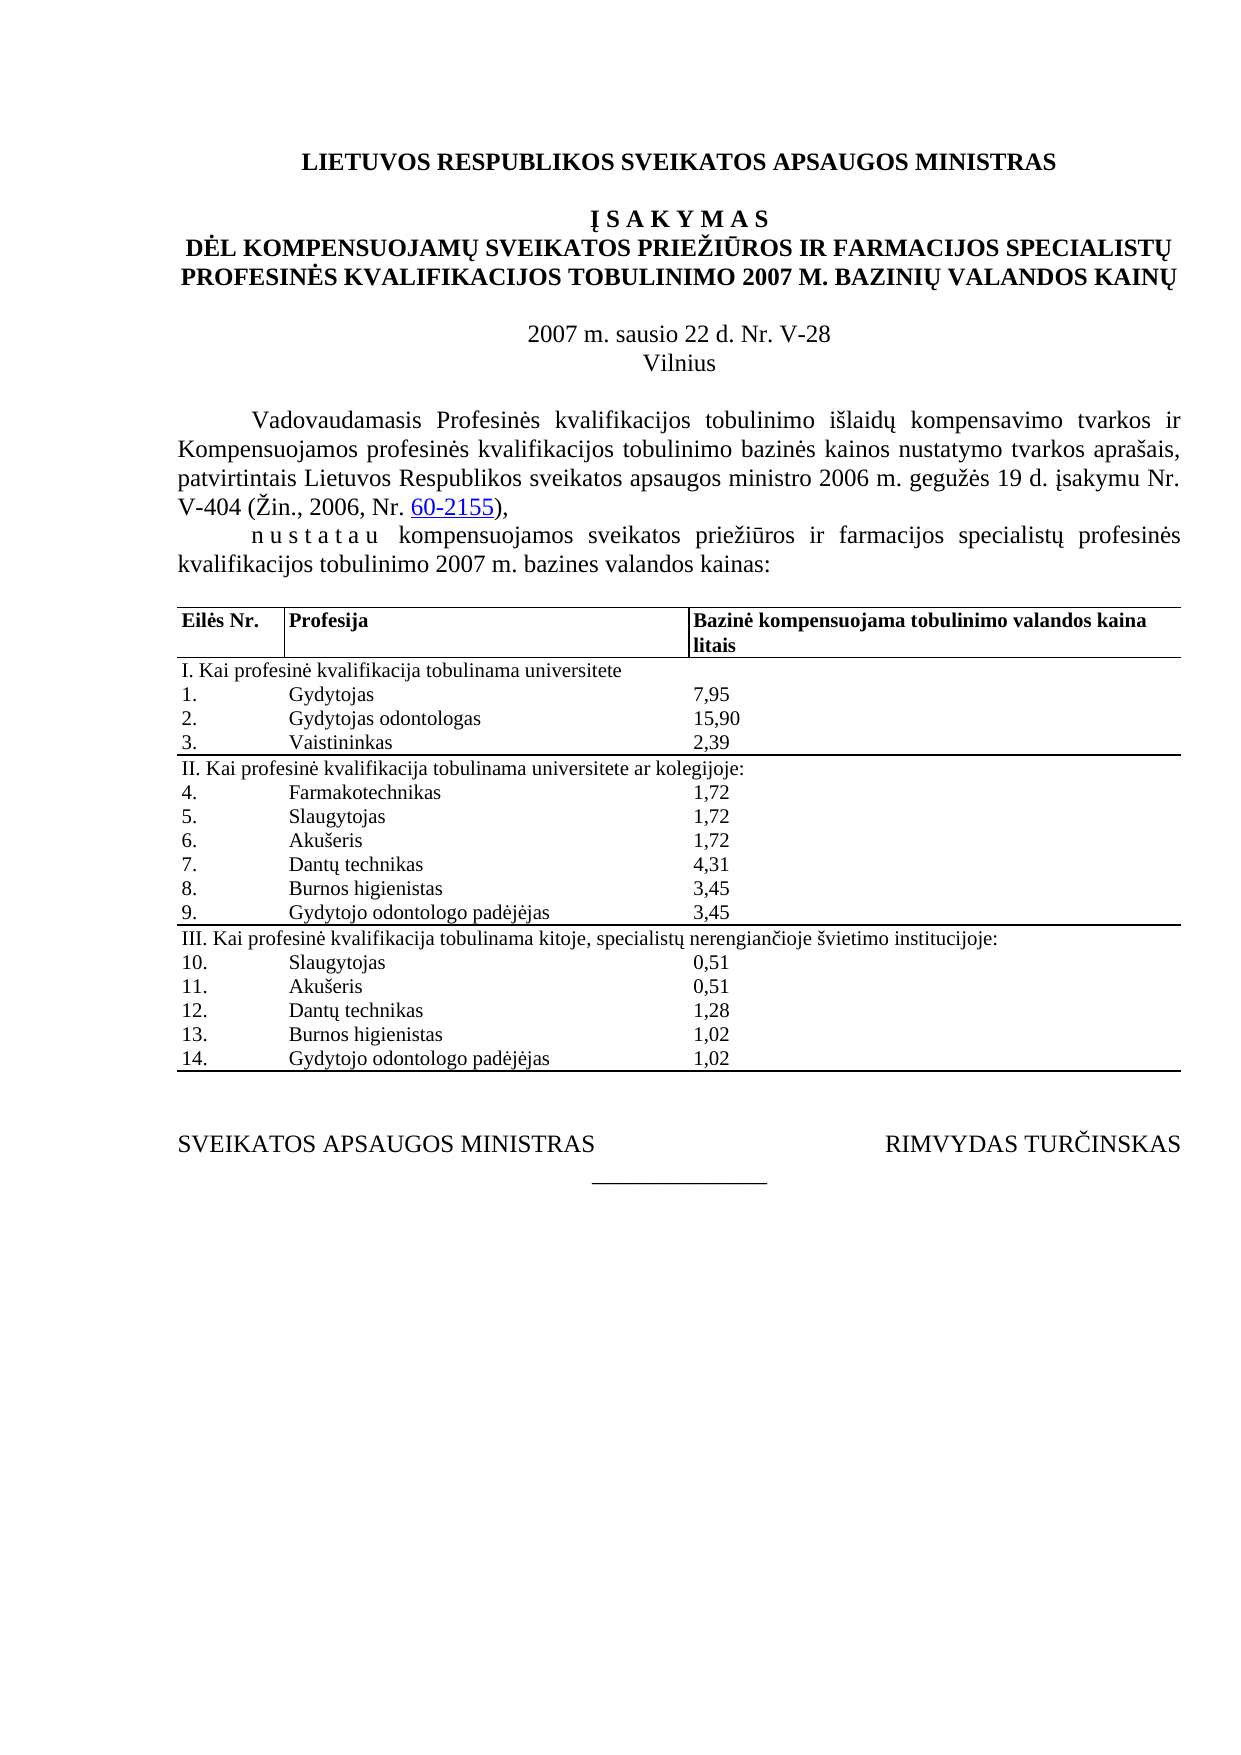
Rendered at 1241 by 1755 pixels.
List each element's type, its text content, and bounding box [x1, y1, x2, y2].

table_cell 3,45 [1177, 900, 1181, 924]
table_cell 3,45 [1177, 876, 1181, 900]
table_cell 1,28 [1177, 998, 1181, 1022]
table_cell 7. [280, 852, 284, 876]
table_cell 3. [177, 730, 181, 754]
table_cell 14. [280, 1046, 284, 1070]
table_cell 1,72 [689, 780, 693, 804]
table_cell 4. [280, 780, 284, 804]
text Vilnius [177, 348, 1181, 377]
table_cell 10. [280, 950, 284, 974]
table_cell 13. [280, 1022, 284, 1046]
table_cell 8. [177, 876, 181, 900]
table_cell 6. [177, 828, 181, 852]
table_cell 1,02 [1177, 1046, 1181, 1070]
table_cell 1,02 [689, 1022, 693, 1046]
table_cell 4,31 [689, 852, 693, 876]
table_cell 7,95 [1177, 682, 1181, 706]
table_cell 9. [177, 900, 181, 924]
table_cell 5. [177, 804, 181, 828]
table_cell 14. [177, 1046, 181, 1070]
table_cell 1,72 [689, 804, 693, 828]
table_cell 1. [280, 682, 284, 706]
table_cell 11. [280, 974, 284, 998]
text Vadovaudamasis Profesinės kvalifikacijos tobulinimo išlaidų kompensavimo tvarkos ir Kompensuojamos profesinės kvalifikacijos tobulinimo bazinės kainos nustatymo tvarkos aprašais, patvirtintais Lietuvos Respublikos sveikatos apsaugos ministro 2006 m. gegužės 19 d. įsakymu Nr. V-404 (Žin., 2006, Nr. 60-2155), [177, 406, 1181, 521]
table_cell 12. [177, 998, 181, 1022]
table_cell 13. [177, 1022, 181, 1046]
table_cell 12. [280, 998, 284, 1022]
table_cell 1,72 [1177, 780, 1181, 804]
table_cell 3. [280, 730, 284, 754]
table_cell 3,45 [689, 900, 693, 924]
table_cell 6. [280, 828, 284, 852]
table_cell 1,28 [689, 998, 693, 1022]
table_cell 1,72 [689, 828, 693, 852]
table_cell 2. [280, 706, 284, 730]
table_cell 1. [177, 682, 181, 706]
table_cell 0,51 [1177, 950, 1181, 974]
text nustatau kompensuojamos sveikatos priežiūros ir farmacijos specialistų profesinės kvalifikacijos tobulinimo 2007 m. bazines valandos kainas: [177, 521, 1181, 578]
table_cell 2,39 [689, 730, 693, 754]
table_cell 7. [177, 852, 181, 876]
text LIETUVOS RESPUBLIKOS SVEIKATOS APSAUGOS MINISTRAS [177, 147, 1181, 176]
table_cell 2,39 [1177, 730, 1181, 754]
table_cell 3,45 [689, 876, 693, 900]
table_cell 11. [177, 974, 181, 998]
table_cell 5. [280, 804, 284, 828]
table_cell 1,72 [1177, 804, 1181, 828]
table_cell 0,51 [1177, 974, 1181, 998]
text Į S A K Y M A S [177, 204, 1181, 233]
table_cell 4. [177, 780, 181, 804]
text 2007 m. sausio 22 d. Nr. V-28 [177, 319, 1181, 348]
text DĖL KOMPENSUOJAMŲ SVEIKATOS PRIEŽIŪROS IR FARMACIJOS SPECIALISTŲ PROFESINĖS KVALIFIKACIJOS TOBULINIMO 2007 M. BAZINIŲ VALANDOS KAINŲ [177, 233, 1181, 291]
table_cell 1,02 [1177, 1022, 1181, 1046]
table_cell 8. [280, 876, 284, 900]
table_header Profesija [285, 608, 688, 657]
table_cell 0,51 [689, 974, 693, 998]
table_cell 2. [177, 706, 181, 730]
table_cell 4,31 [1177, 852, 1181, 876]
table_header Eilės Nr. [177, 608, 284, 657]
table_cell 7,95 [689, 682, 693, 706]
table_cell 10. [177, 950, 181, 974]
table_cell 1,72 [1177, 828, 1181, 852]
table_cell 1,02 [689, 1046, 693, 1070]
text SVEIKATOS APSAUGOS MINISTRAS RIMVYDAS TURČINSKAS [177, 1129, 1181, 1158]
table_cell 9. [280, 900, 284, 924]
text ______________ [177, 1158, 1181, 1187]
table_cell 0,51 [689, 950, 693, 974]
